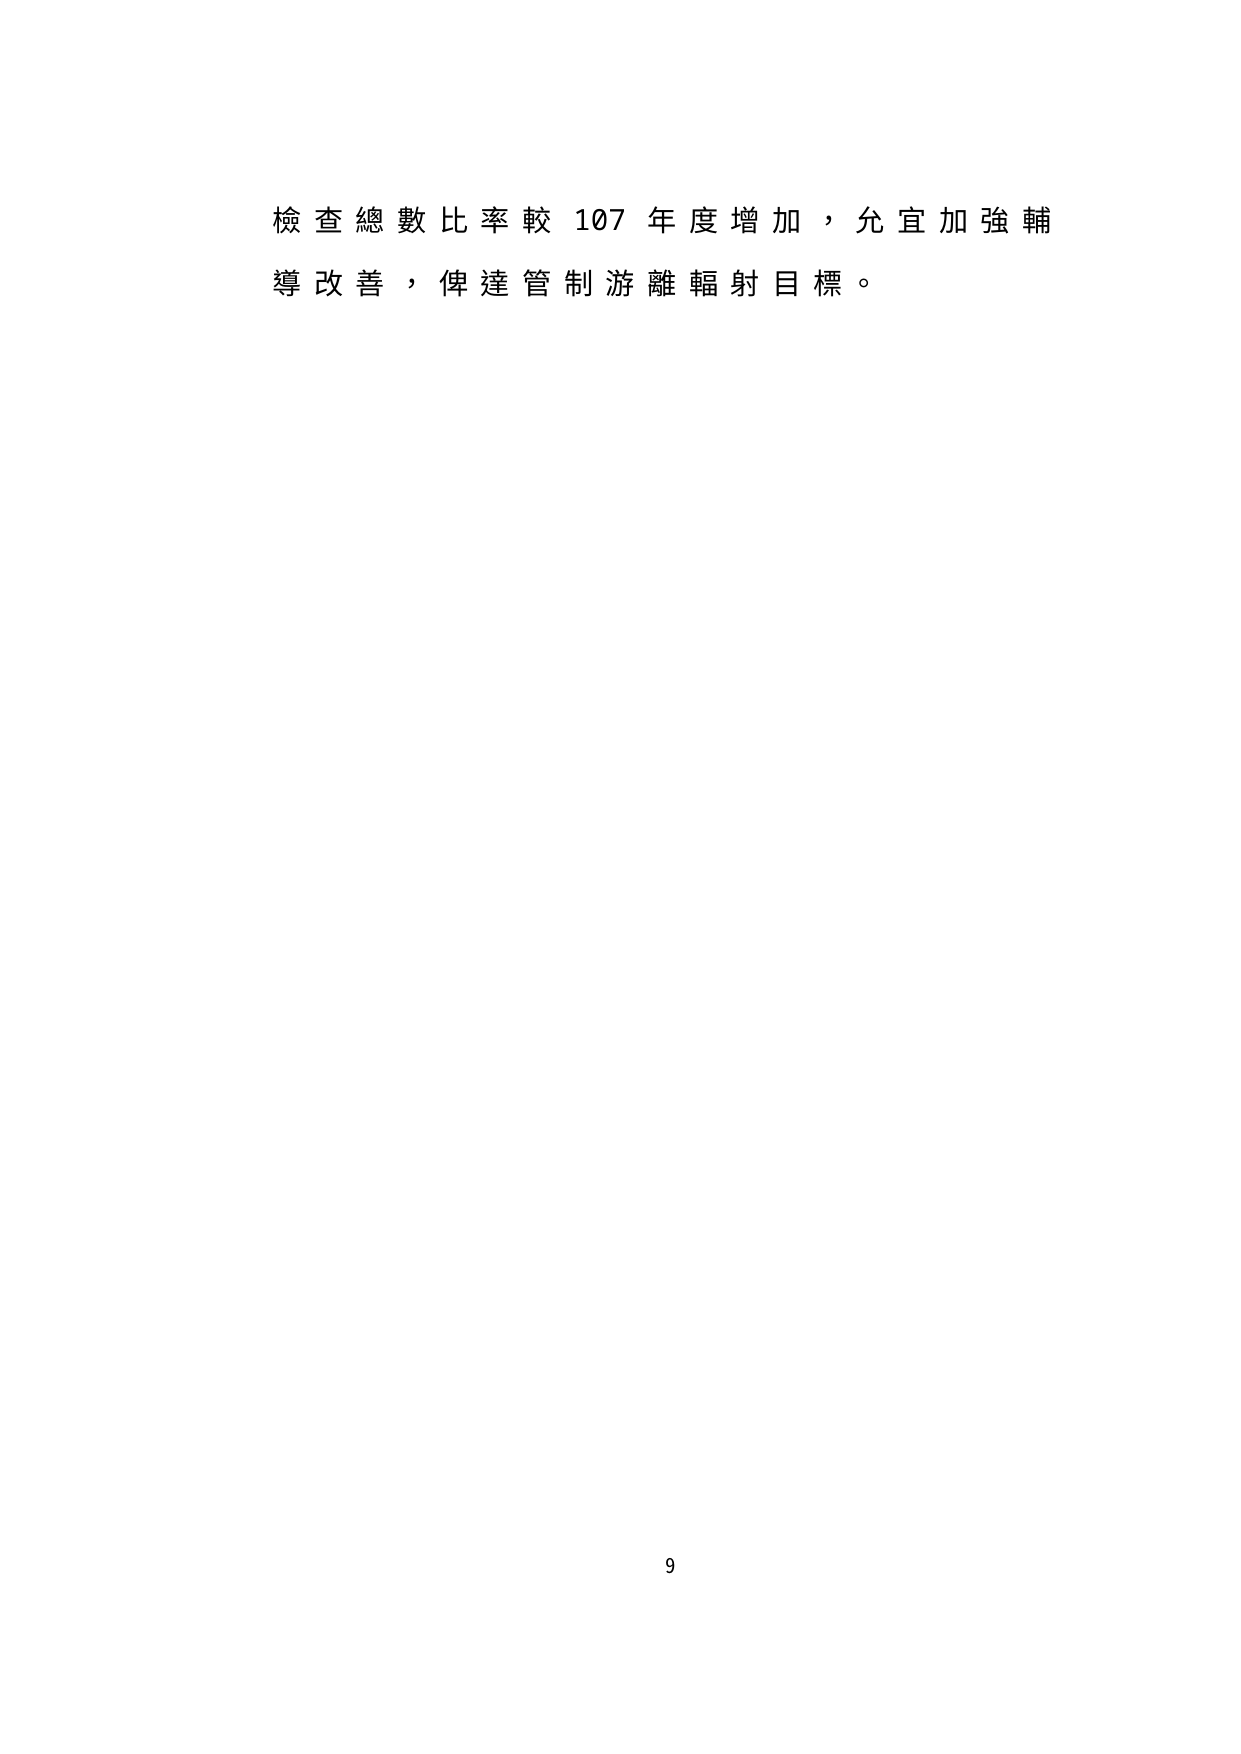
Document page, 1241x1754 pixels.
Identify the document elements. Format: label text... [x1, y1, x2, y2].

text 檢查總數比率較107年度增加，允宜加強輔導改善，俾達管制游離輻射目標。 [242, 177, 1058, 302]
